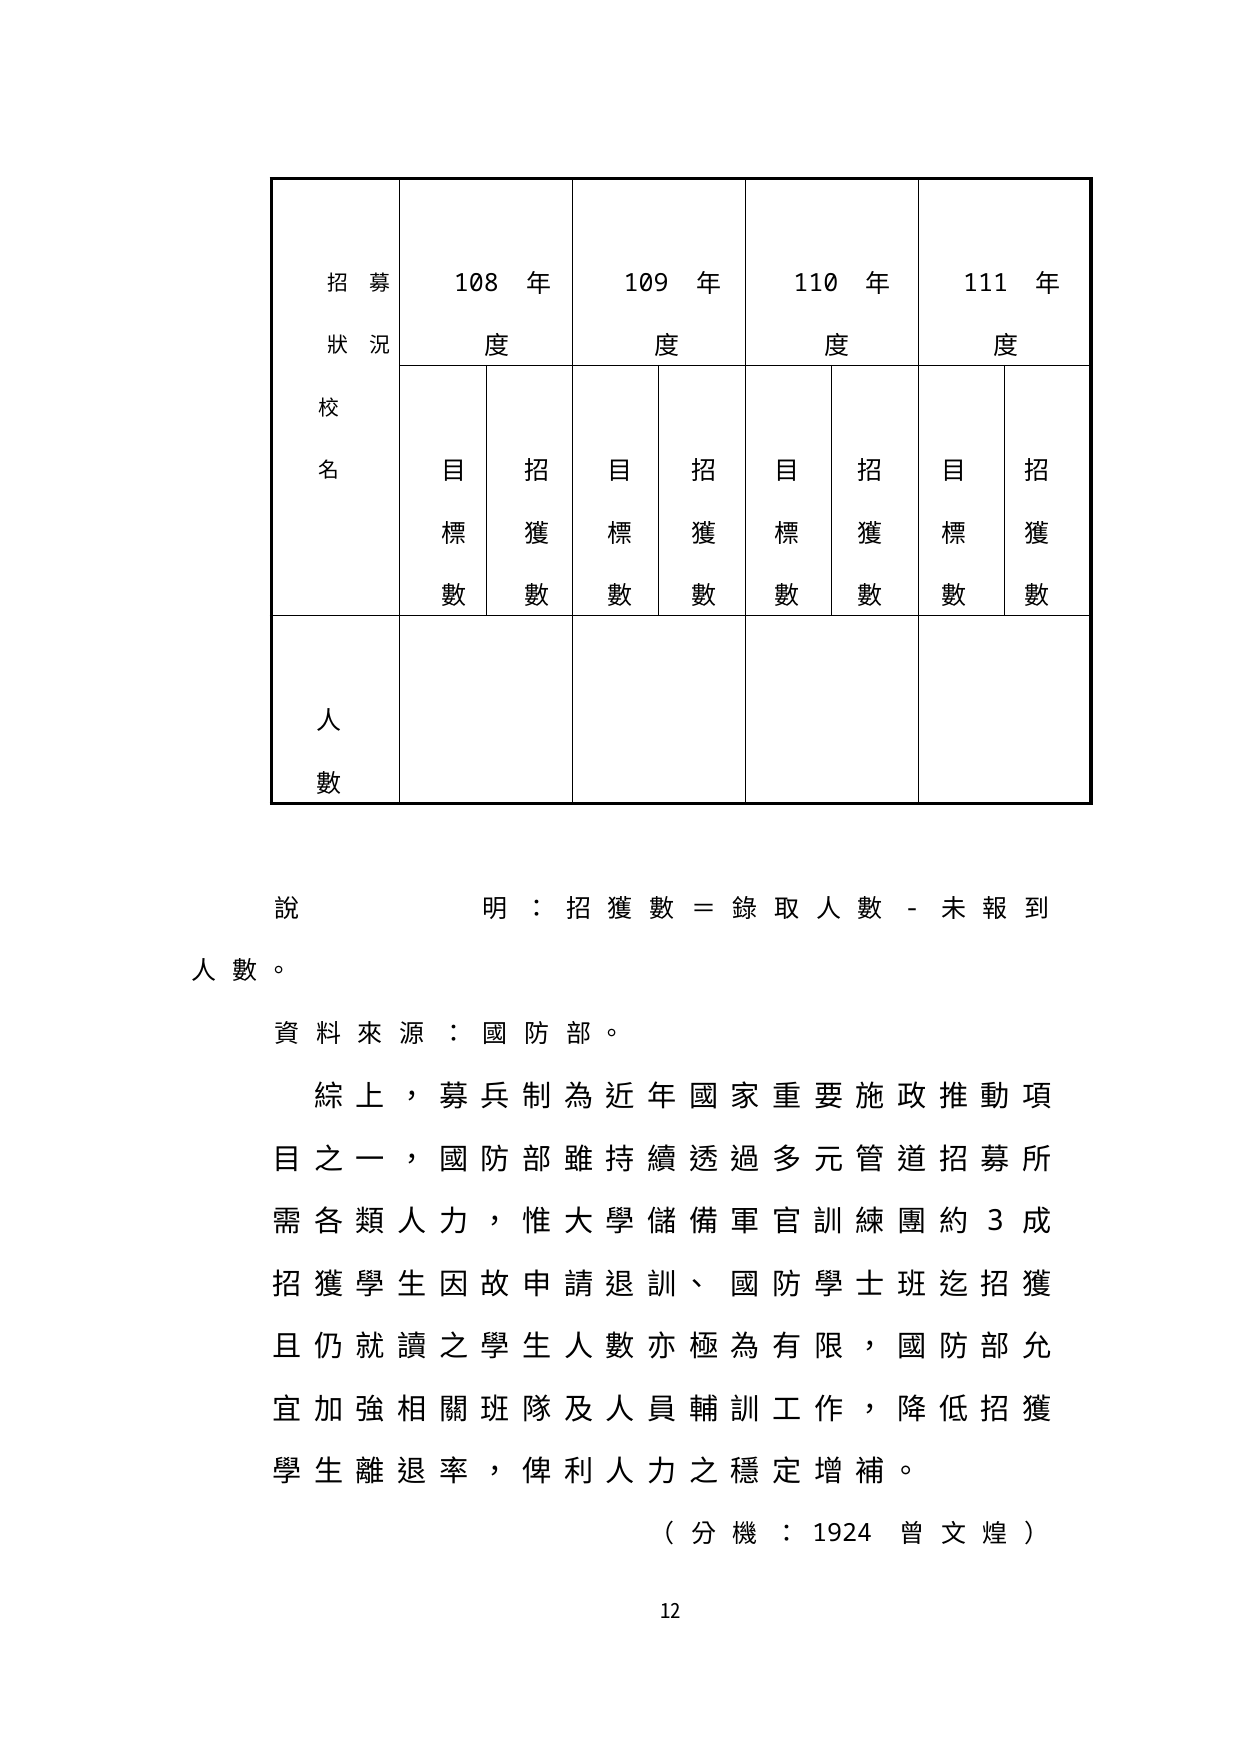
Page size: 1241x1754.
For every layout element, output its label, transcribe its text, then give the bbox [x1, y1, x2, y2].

table_cell 招獲數 [659, 366, 745, 615]
table_header 108年度 [400, 180, 572, 365]
table_cell 人數 [273, 616, 399, 802]
text 資料來源：國防部。 [182, 990, 1058, 1052]
table_header 111年度 [919, 180, 1089, 365]
table_cell 招獲數 [1005, 366, 1089, 615]
text 綜上，募兵制為近年國家重要施政推動項目之一，國防部雖持續透過多元管道招募所需各類人力，惟大學儲備軍官訓練團約3成招獲學生因故申請退訓、國防學士班迄招獲且仍就讀之學生人數亦極為有限，國防部允宜加強相關班隊及人員輔訓工作，降低招獲學生離退率，俾利人力之穩定增補。 [242, 1052, 1058, 1490]
table_header 109年度 [573, 180, 745, 365]
table_header 110年度 [746, 180, 918, 365]
table_cell 目標數 [573, 366, 658, 615]
table_header 招募狀況 校名 [273, 180, 399, 615]
table_cell [573, 616, 745, 802]
table_cell [400, 616, 572, 802]
table_cell 目標數 [746, 366, 831, 615]
text （分機：1924 曾文煌） [271, 1490, 1058, 1552]
table_cell 招獲數 [832, 366, 918, 615]
table_cell 招獲數 [487, 366, 572, 615]
table_cell [746, 616, 918, 802]
table_cell 目標數 [919, 366, 1004, 615]
table_cell 目標數 [400, 366, 486, 615]
table_cell [919, 616, 1089, 802]
text 說 明：招獲數＝錄取人數-未報到人數。 [182, 865, 1058, 990]
